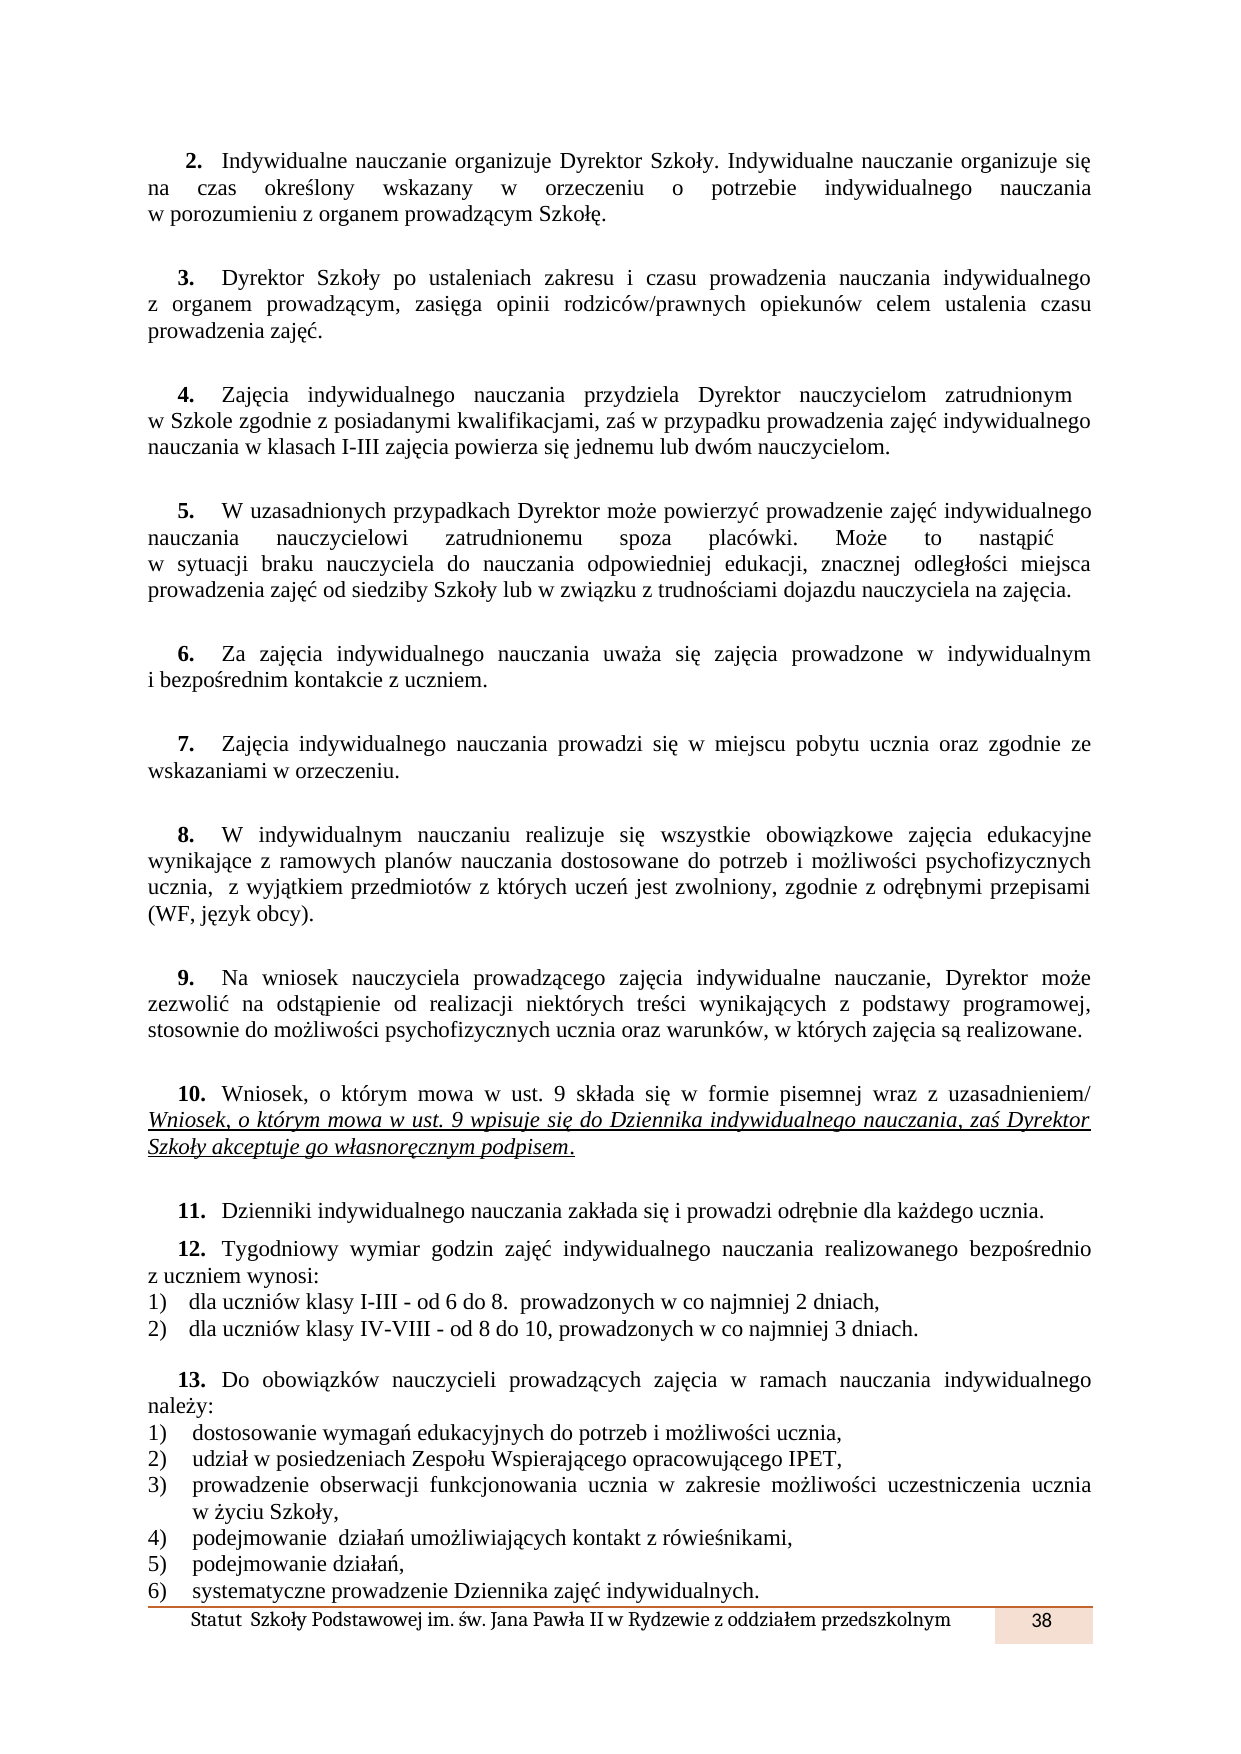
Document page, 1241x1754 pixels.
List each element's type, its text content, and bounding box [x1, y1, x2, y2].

list udział w posiedzeniach Zespołu Wspierającego opracowującego IPET, [148, 1445, 1093, 1471]
list prowadzenie obserwacji funkcjonowania ucznia w zakresie możliwości uczestniczenia ucznia w życiu Szkoły, [148, 1471, 1093, 1524]
list Indywidualne nauczanie organizuje Dyrektor Szkoły. Indywidualne nauczanie organizuje się na czas określony wskazany w orzeczeniu o potrzebie indywidualnego nauczania w porozumieniu z organem prowadzącym Szkołę. [148, 148, 1093, 227]
list Zajęcia indywidualnego nauczania przydziela Dyrektor nauczycielom zatrudnionym w Szkole zgodnie z posiadanymi kwalifikacjami, zaś w przypadku prowadzenia zajęć indywidualnego nauczania w klasach I-III zajęcia powierza się jednemu lub dwóm nauczycielom. [148, 381, 1093, 460]
list Za zajęcia indywidualnego nauczania uważa się zajęcia prowadzone w indywidualnym i bezpośrednim kontakcie z uczniem. [148, 640, 1093, 693]
list Do obowiązków nauczycieli prowadzących zajęcia w ramach nauczania indywidualnego należy: [148, 1366, 1093, 1419]
list dla uczniów klasy I-III - od 6 do 8. prowadzonych w co najmniej 2 dniach, [148, 1288, 1093, 1314]
list W uzasadnionych przypadkach Dyrektor może powierzyć prowadzenie zajęć indywidualnego nauczania nauczycielowi zatrudnionemu spoza placówki. Może to nastąpić w sytuacji braku nauczyciela do nauczania odpowiedniej edukacji, znacznej odległości miejsca prowadzenia zajęć od siedziby Szkoły lub w związku z trudnościami dojazdu nauczyciela na zajęcia. [148, 497, 1093, 603]
list Na wniosek nauczyciela prowadzącego zajęcia indywidualne nauczanie, Dyrektor może zezwolić na odstąpienie od realizacji niektórych treści wynikających z podstawy programowej, stosownie do możliwości psychofizycznych ucznia oraz warunków, w których zajęcia są realizowane. [148, 963, 1093, 1043]
list dla uczniów klasy IV-VIII - od 8 do 10, prowadzonych w co najmniej 3 dniach. [148, 1314, 1093, 1341]
list podejmowanie działań umożliwiających kontakt z rówieśnikami, [148, 1524, 1093, 1550]
list Dzienniki indywidualnego nauczania zakłada się i prowadzi odrębnie dla każdego ucznia. [148, 1197, 1093, 1223]
list dostosowanie wymagań edukacyjnych do potrzeb i możliwości ucznia, [148, 1419, 1093, 1445]
list W indywidualnym nauczaniu realizuje się wszystkie obowiązkowe zajęcia edukacyjne wynikające z ramowych planów nauczania dostosowane do potrzeb i możliwości psychofizycznych ucznia, z wyjątkiem przedmiotów z których uczeń jest zwolniony, zgodnie z odrębnymi przepisami (WF, język obcy). [148, 821, 1093, 926]
list systematyczne prowadzenie Dziennika zajęć indywidualnych. [148, 1577, 1093, 1603]
list podejmowanie działań, [148, 1550, 1093, 1577]
list Zajęcia indywidualnego nauczania prowadzi się w miejscu pobytu ucznia oraz zgodnie ze wskazaniami w orzeczeniu. [148, 730, 1093, 783]
list Dyrektor Szkoły po ustaleniach zakresu i czasu prowadzenia nauczania indywidualnego z organem prowadzącym, zasięga opinii rodziców/prawnych opiekunów celem ustalenia czasu prowadzenia zajęć. [148, 264, 1093, 343]
list Wniosek, o którym mowa w ust. 9 składa się w formie pisemnej wraz z uzasadnieniem/ Wniosek, o którym mowa w ust. 9 wpisuje się do Dziennika indywidualnego nauczania, zaś Dyrektor Szkoły akceptuje go własnoręcznym podpisem. [148, 1080, 1093, 1159]
list Tygodniowy wymiar godzin zajęć indywidualnego nauczania realizowanego bezpośrednio z uczniem wynosi: [148, 1236, 1093, 1288]
